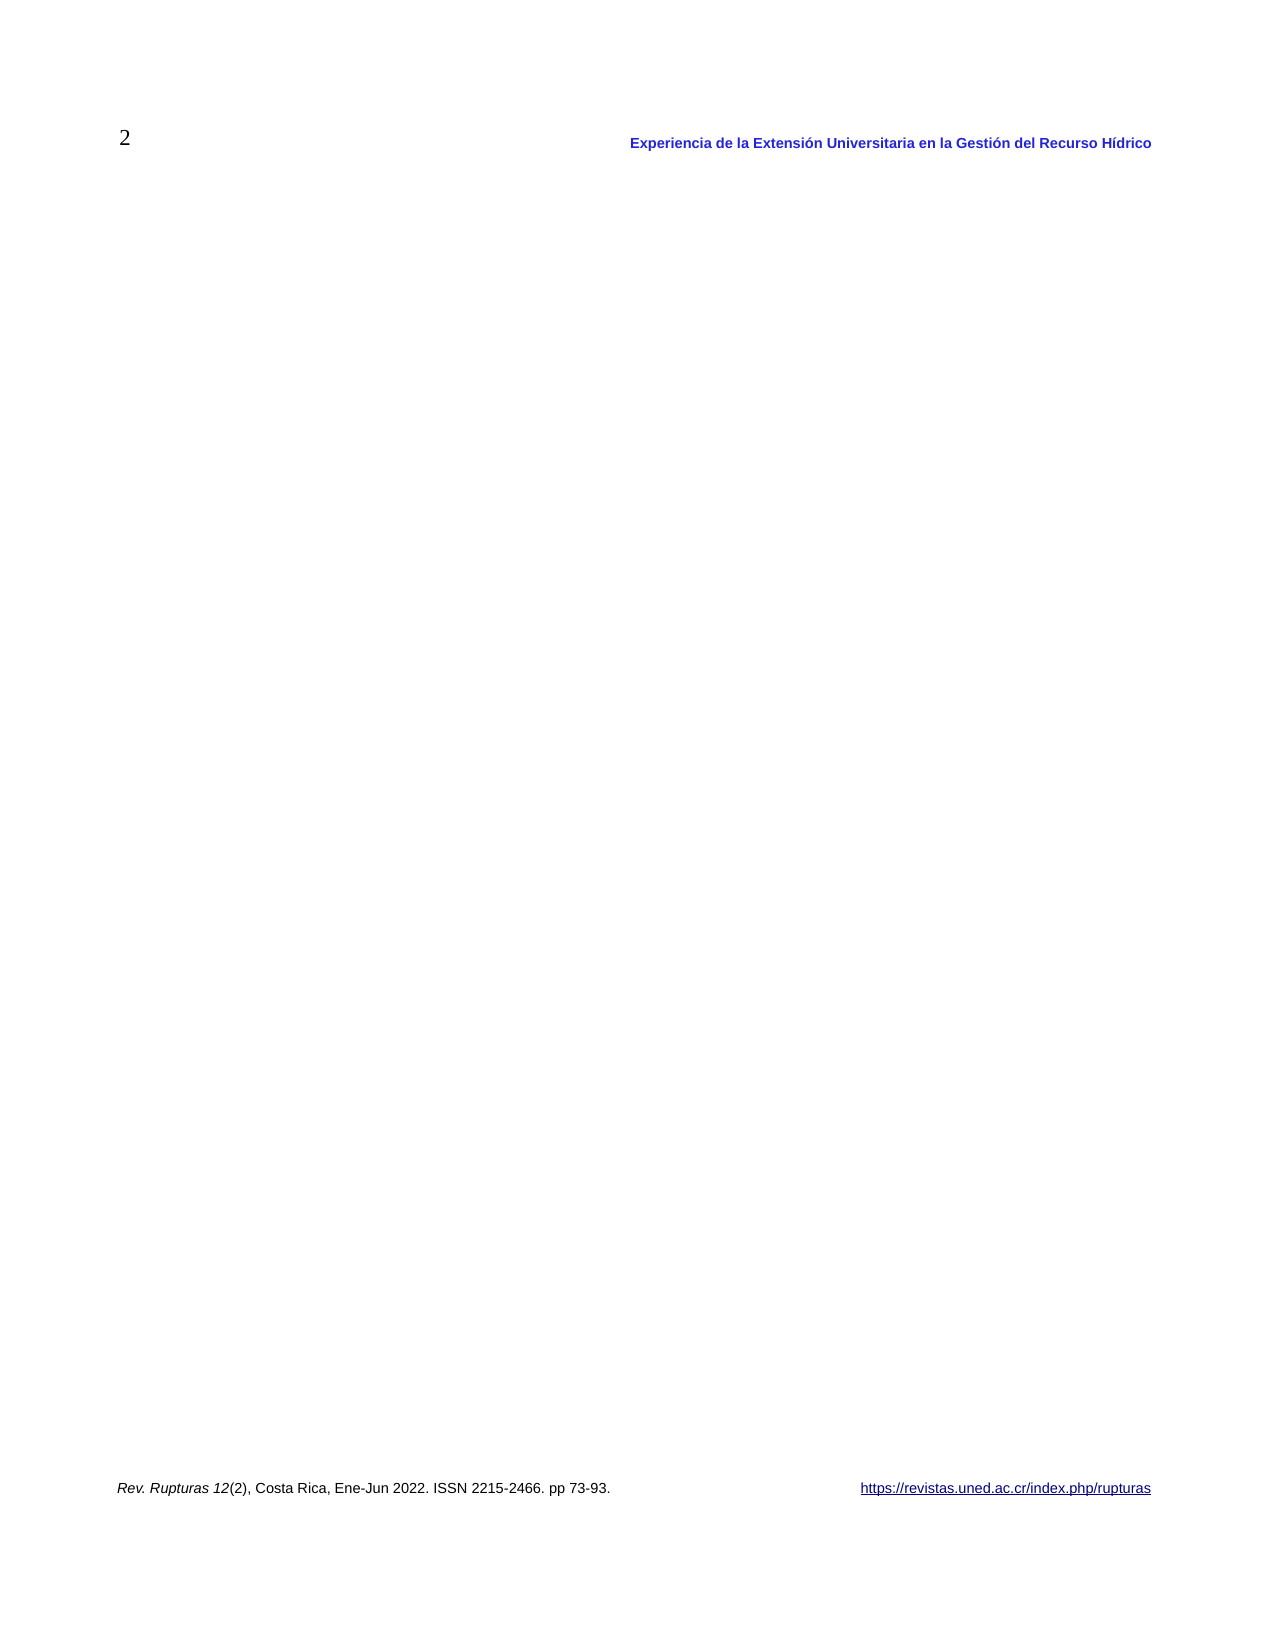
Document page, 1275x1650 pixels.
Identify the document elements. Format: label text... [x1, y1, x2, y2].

table_header Catalina Vargas-Meneses Costarricense. Licenciada en Ingeniería Civil, Universidad de Costa Rica. Maestría en Ingeniería de estructuras, Universidad de Costa Rica. Directora del Observatorio de Aguas y Saneamiento, Escuela de Ciencias Exactas y Naturales, Universidad Estatal a Distancia. Gestora del programa de Gestión Ambiental de la Universidad de Costa Rica. Correo electrónico: cvargasm@uned.ac.cr ORCID: 0000-0002-8555-4496 Olger Antonio Chaves Garita Costarricense. Laboratorista Químico de la Universidad de Costa Rica. Licenciado en Docencia de la Universidad Estatal a Distancia, Costa Rica. Maestría en Estadística Universidad Antonio Lebrija, España. Investigador del Laboratorio de Investigación de Aguas y Suelos (LIAS), Universidad Estatal a Distancia. Correo electrónico: ochaves@uned.ac.cr ORCID: 0000-0002-1169-9617 [366, 220, 649, 563]
table_cell [649, 220, 1275, 563]
